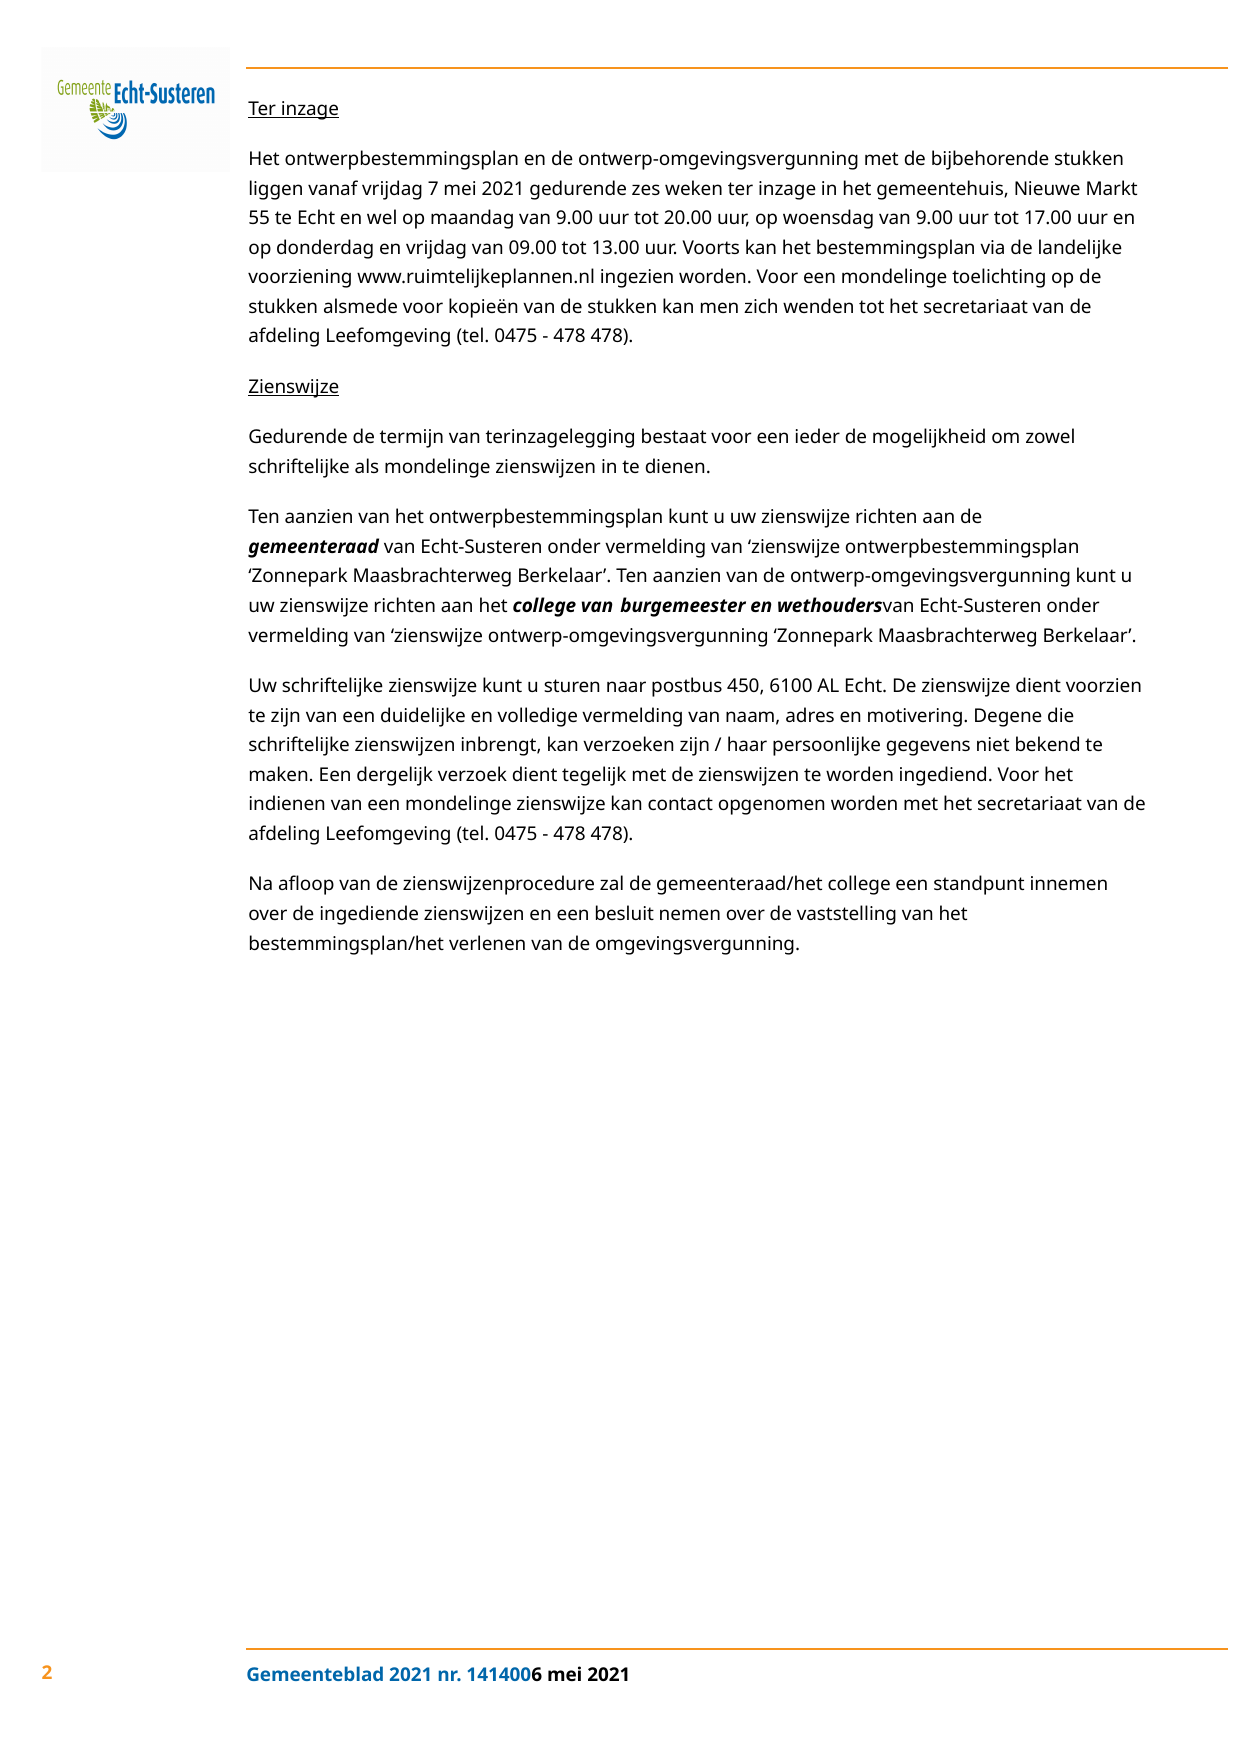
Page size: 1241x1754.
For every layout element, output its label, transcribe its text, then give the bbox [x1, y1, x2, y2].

text Ter inzage [248, 95, 1152, 121]
text Het ontwerpbestemmingsplan en de ontwerp-omgevingsvergunning met de bijbehorende stukken liggen vanaf vrijdag 7 mei 2021 gedurende zes weken ter inzage in het gemeentehuis, Nieuwe Markt 55 te Echt en wel op maandag van 9.00 uur tot 20.00 uur, op woensdag van 9.00 uur tot 17.00 uur en op donderdag en vrijdag van 09.00 tot 13.00 uur. Voorts kan het bestemmingsplan via de landelijke voorziening www.ruimtelijkeplannen.nl ingezien worden. Voor een mondelinge toelichting op de stukken alsmede voor kopieën van de stukken kan men zich wenden tot het secretariaat van de afdeling Leefomgeving (tel. 0475 - 478 478). [248, 145, 1152, 348]
text Ten aanzien van het ontwerpbestemmingsplan kunt u uw zienswijze richten aan de gemeenteraad van Echt-Susteren onder vermelding van ‘zienswijze ontwerpbestemmingsplan ‘Zonnepark Maasbrachterweg Berkelaar’. Ten aanzien van de ontwerp-omgevingsvergunning kunt u uw zienswijze richten aan het college van burgemeester en wethoudersvan Echt-Susteren onder vermelding van ‘zienswijze ontwerp-omgevingsvergunning ‘Zonnepark Maasbrachterweg Berkelaar’. [248, 503, 1152, 648]
text Zienswijze [248, 373, 1152, 399]
text Gedurende de termijn van terinzagelegging bestaat voor een ieder de mogelijkheid om zowel schriftelijke als mondelinge zienswijzen in te dienen. [248, 423, 1152, 479]
text Uw schriftelijke zienswijze kunt u sturen naar postbus 450, 6100 AL Echt. De zienswijze dient voorzien te zijn van een duidelijke en volledige vermelding van naam, adres en motivering. Degene die schriftelijke zienswijzen inbrengt, kan verzoeken zijn / haar persoonlijke gegevens niet bekend te maken. Een dergelijk verzoek dient tegelijk met de zienswijzen te worden ingediend. Voor het indienen van een mondelinge zienswijze kan contact opgenomen worden met het secretariaat van de afdeling Leefomgeving (tel. 0475 - 478 478). [248, 672, 1152, 846]
text Na afloop van de zienswijzenprocedure zal de gemeenteraad/het college een standpunt innemen over de ingediende zienswijzen en een besluit nemen over de vaststelling van het bestemmingsplan/het verlenen van de omgevingsvergunning. [248, 871, 1152, 956]
picture [41, 47, 231, 172]
